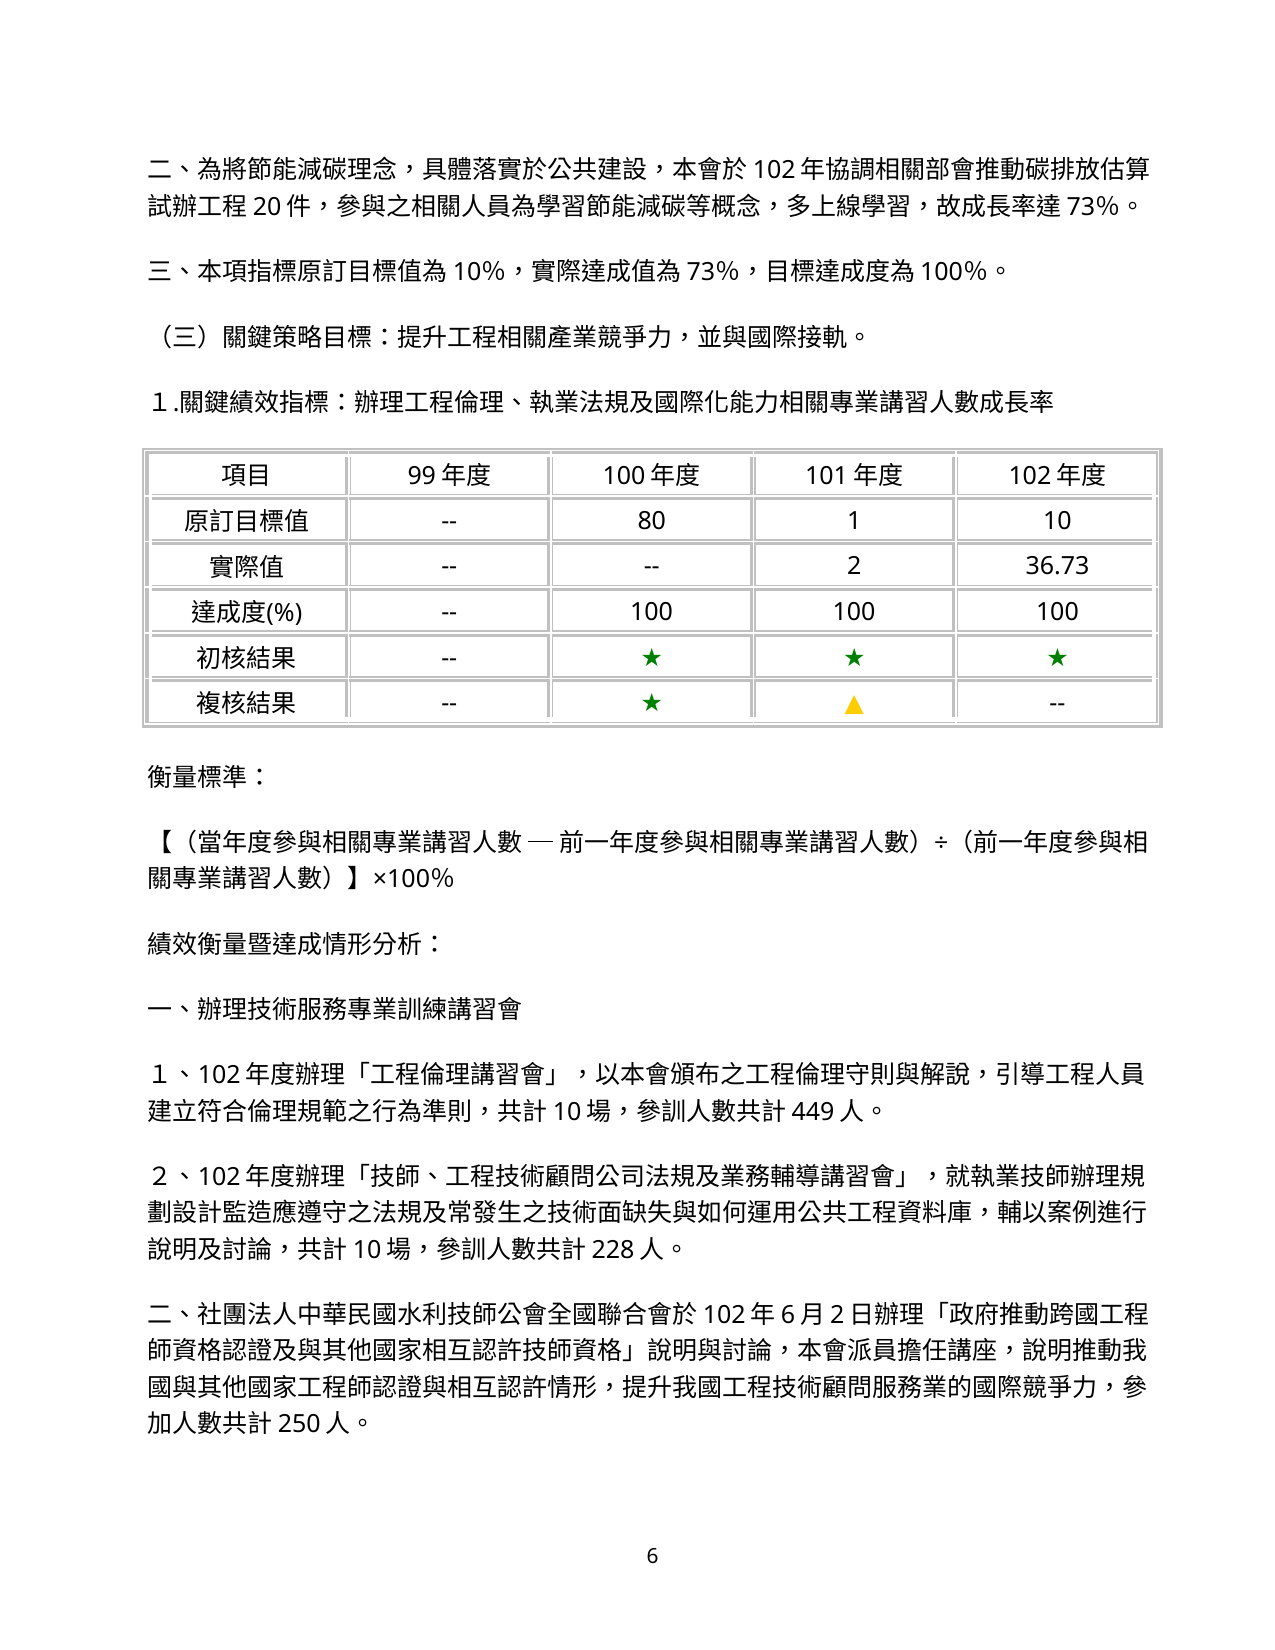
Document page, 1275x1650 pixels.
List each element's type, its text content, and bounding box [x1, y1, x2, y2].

table_cell 達成度(%) [145, 585, 348, 630]
table_cell 初核結果 [145, 630, 348, 676]
table_header 102年度 [955, 450, 1159, 493]
table_cell -- [553, 545, 750, 585]
table_cell -- [351, 591, 547, 630]
table_header 項目 [149, 454, 348, 493]
table_cell 100 [553, 591, 750, 630]
table_cell 原訂目標值 [145, 494, 348, 539]
table_cell 1 [756, 500, 952, 539]
table_cell -- [351, 637, 547, 676]
text 二、為將節能減碳理念，具體落實於公共建設，本會於102年協調相關部會推動碳排放估算試辦工程20件，參與之相關人員為學習節能減碳等概念，多上線學習，故成長率達73％。 [148, 150, 1157, 222]
text 【（當年度參與相關專業講習人數 ─ 前一年度參與相關專業講習人數）÷（前一年度參與相關專業講習人數）】×100％ [148, 822, 1157, 895]
subtitle （三）關鍵策略目標：提升工程相關產業競爭力，並與國際接軌。 [148, 317, 1157, 353]
table_cell ★ [550, 676, 753, 722]
text １、102年度辦理「工程倫理講習會」，以本會頒布之工程倫理守則與解說，引導工程人員建立符合倫理規範之行為準則，共計10場，參訓人數共計449人。 [148, 1055, 1157, 1127]
text 績效衡量暨達成情形分析： [148, 924, 1157, 960]
text ２、102年度辦理「技師、工程技術顧問公司法規及業務輔導講習會」，就執業技師辦理規劃設計監造應遵守之法規及常發生之技術面缺失與如何運用公共工程資料庫，輔以案例進行說明及討論，共計10場，參訓人數共計228人。 [148, 1157, 1157, 1265]
table_header 99年度 [348, 450, 550, 493]
text 三、本項指標原訂目標值為10％，實際達成值為73％，目標達成度為100％。 [148, 252, 1157, 288]
table_cell 10 [955, 494, 1159, 539]
table_cell 實際值 [145, 539, 348, 585]
text 二、社團法人中華民國水利技師公會全國聯合會於102年6月2日辦理「政府推動跨國工程師資格認證及與其他國家相互認許技師資格」說明與討論，本會派員擔任講座，說明推動我國與其他國家工程師認證與相互認許情形，提升我國工程技術顧問服務業的國際競爭力，參加人數共計250人。 [148, 1294, 1157, 1439]
subtitle １.關鍵績效指標：辦理工程倫理、執業法規及國際化能力相關專業講習人數成長率 [148, 382, 1157, 419]
table_cell -- [351, 545, 547, 585]
table_cell ★ [955, 630, 1159, 676]
table_cell 2 [756, 545, 952, 585]
text 衡量標準： [148, 757, 1157, 793]
table_cell ▲ [753, 676, 955, 722]
table_cell -- [955, 676, 1159, 722]
table_header 100年度 [550, 450, 753, 493]
table_cell 80 [553, 500, 750, 539]
table_cell 100 [756, 591, 952, 630]
table_header 101年度 [753, 450, 955, 493]
table_cell ★ [553, 637, 750, 676]
table_cell -- [348, 676, 550, 722]
table_cell -- [351, 500, 547, 539]
table_cell 100 [955, 585, 1159, 630]
text 一、辦理技術服務專業訓練講習會 [148, 989, 1157, 1026]
table_cell ★ [756, 637, 952, 676]
table_cell 36.73 [955, 539, 1159, 585]
table_cell 複核結果 [145, 676, 348, 722]
